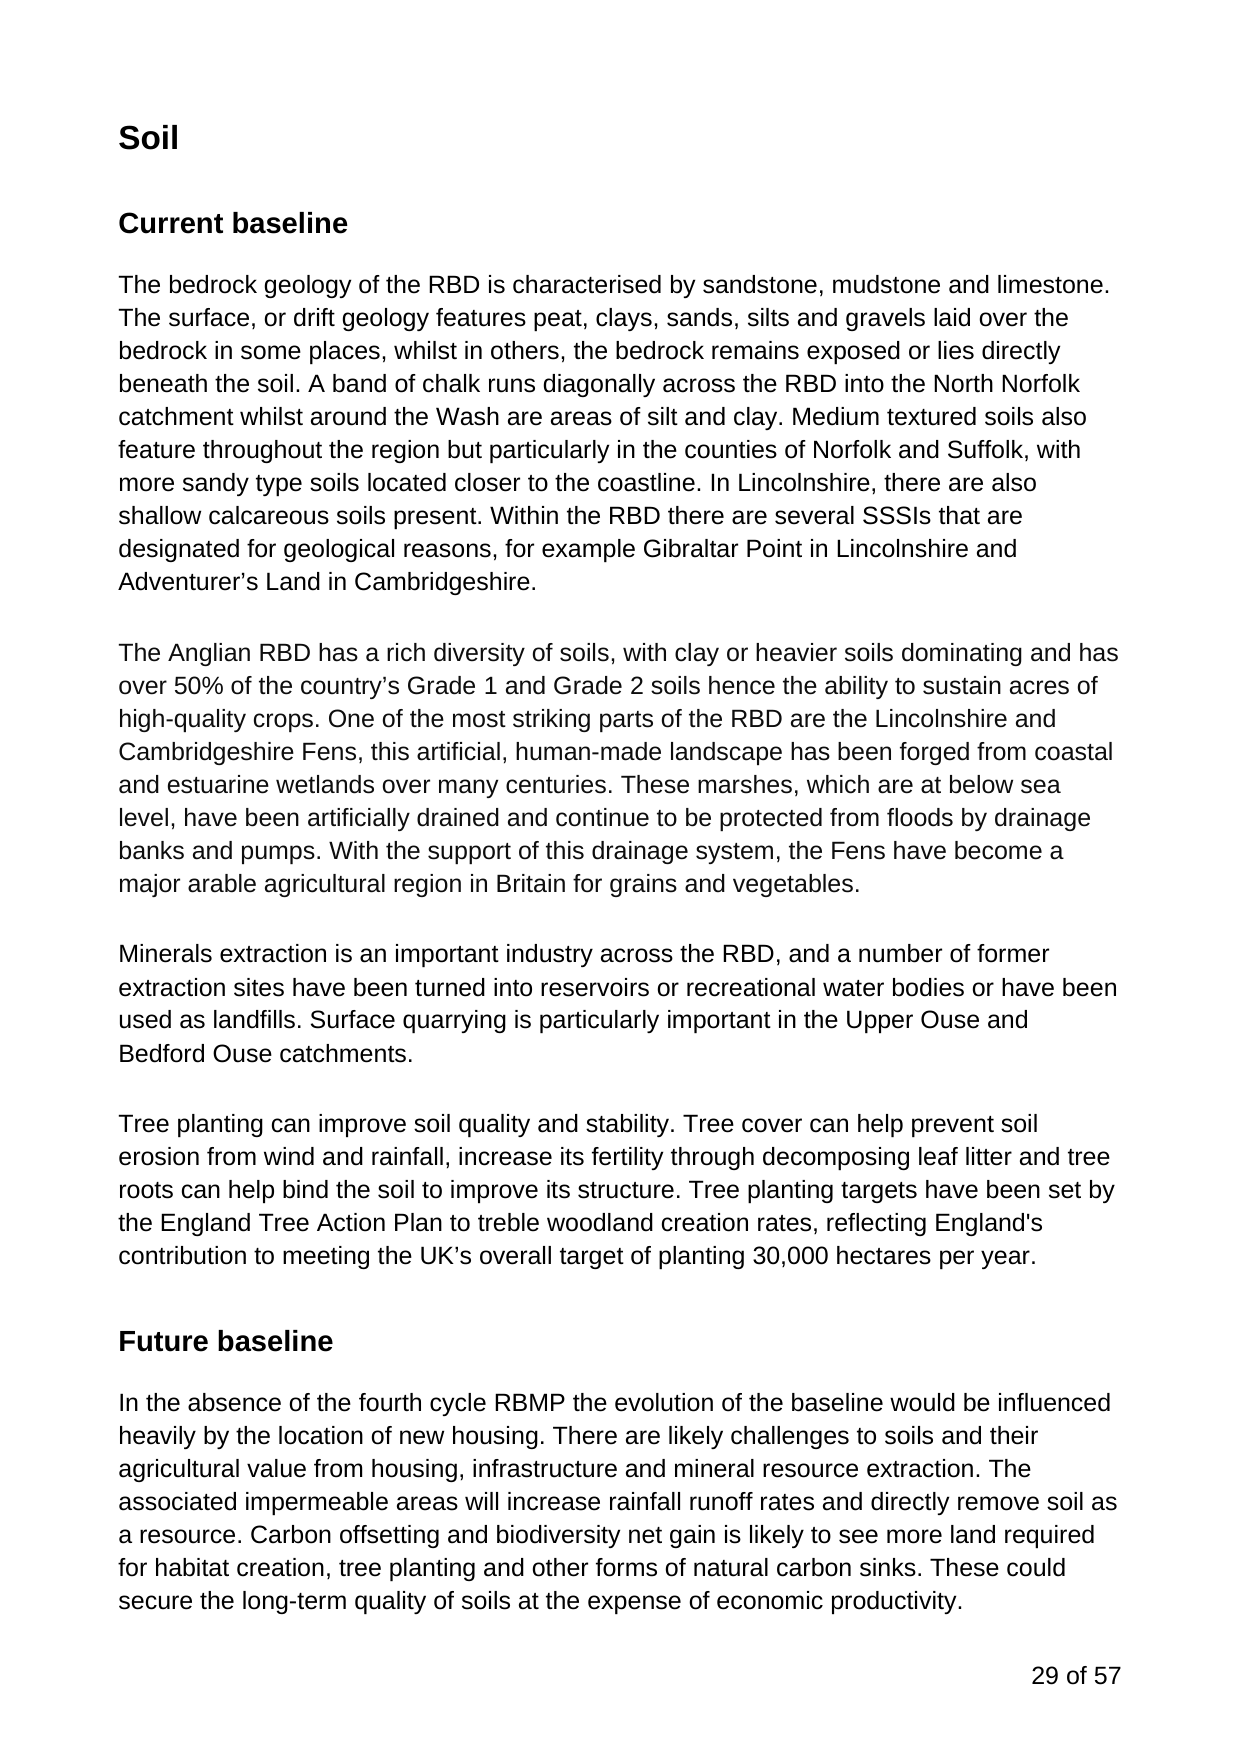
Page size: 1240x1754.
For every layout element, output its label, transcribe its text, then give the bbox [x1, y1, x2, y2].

text Minerals extraction is an important industry across the RBD, and a number of former extraction sites have been turned into reservoirs or recreational water bodies or have been used as landfills. Surface quarrying is particularly important in the Upper Ouse and Bedford Ouse catchments. [118, 939, 1121, 1067]
text The Anglian RBD has a rich diversity of soils, with clay or heavier soils dominating and has over 50% of the country’s Grade 1 and Grade 2 soils hence the ability to sustain acres of high-quality crops. One of the most striking parts of the RBD are the Lincolnshire and Cambridgeshire Fens, this artificial, human-made landscape has been forged from coastal and estuarine wetlands over many centuries. These marshes, which are at below sea level, have been artificially drained and continue to be protected from floods by drainage banks and pumps. With the support of this drainage system, the Fens have become a major arable agricultural region in Britain for grains and vegetables. [118, 638, 1121, 898]
subtitle Future baseline [118, 1324, 1121, 1358]
text The bedrock geology of the RBD is characterised by sandstone, mudstone and limestone. The surface, or drift geology features peat, clays, sands, silts and gravels laid over the bedrock in some places, whilst in others, the bedrock remains exposed or lies directly beneath the soil. A band of chalk runs diagonally across the RBD into the North Norfolk catchment whilst around the Wash are areas of silt and clay. Medium textured soils also feature throughout the region but particularly in the counties of Norfolk and Suffolk, with more sandy type soils located closer to the coastline. In Lincolnshire, there are also shallow calcareous soils present. Within the RBD there are several SSSIs that are designated for geological reasons, for example Gibraltar Point in Lincolnshire and Adventurer’s Land in Cambridgeshire. [118, 270, 1121, 596]
subtitle Current baseline [118, 207, 1121, 240]
text Tree planting can improve soil quality and stability. Tree cover can help prevent soil erosion from wind and rainfall, increase its fertility through decomposing leaf litter and tree roots can help bind the soil to improve its structure. Tree planting targets have been set by the England Tree Action Plan to treble woodland creation rates, reflecting England's contribution to meeting the UK’s overall target of planting 30,000 hectares per year. [118, 1109, 1121, 1270]
subtitle Soil [118, 118, 1121, 157]
text In the absence of the fourth cycle RBMP the evolution of the baseline would be influenced heavily by the location of new housing. There are likely challenges to soils and their agricultural value from housing, infrastructure and mineral resource extraction. The associated impermeable areas will increase rainfall runoff rates and directly remove soil as a resource. Carbon offsetting and biodiversity net gain is likely to see more land required for habitat creation, tree planting and other forms of natural carbon sinks. These could secure the long-term quality of soils at the expense of economic productivity. [118, 1388, 1121, 1614]
